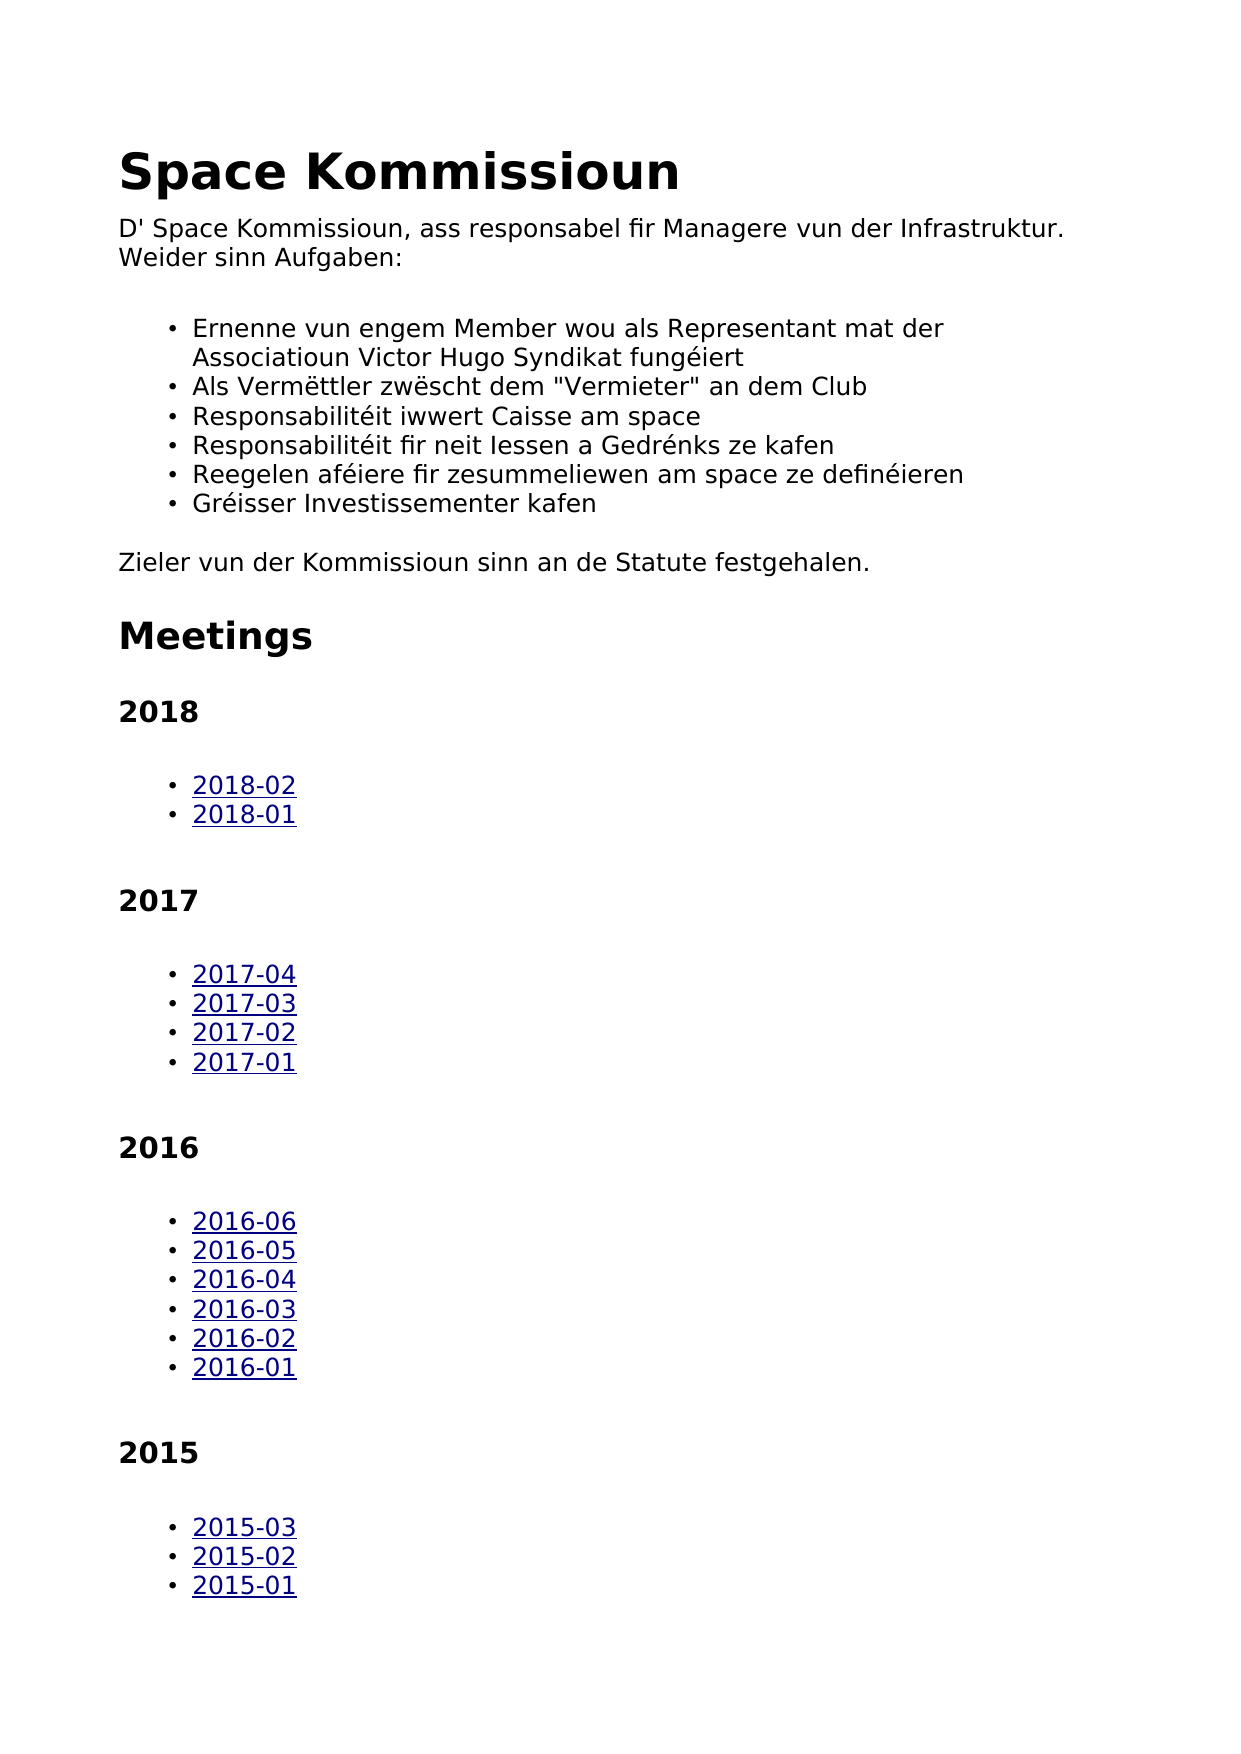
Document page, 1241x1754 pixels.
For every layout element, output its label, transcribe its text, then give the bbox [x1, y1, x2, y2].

list 2018-02 [177, 772, 1122, 801]
list Gréisser Investissementer kafen [177, 489, 1122, 518]
list 2016-05 [177, 1237, 1122, 1266]
list 2017-02 [177, 1019, 1122, 1048]
list 2017-04 [177, 960, 1122, 989]
list 2018-01 [177, 801, 1122, 830]
subtitle 2018 [118, 696, 1122, 729]
list 2016-02 [177, 1324, 1122, 1353]
list Als Vermëttler zwëscht dem "Vermieter" an dem Club [177, 372, 1122, 402]
list 2016-06 [177, 1207, 1122, 1237]
subtitle Space Kommissioun [118, 143, 1122, 201]
list 2015-03 [177, 1513, 1122, 1542]
list Responsabilitéit fir neit Iessen a Gedrénks ze kafen [177, 431, 1122, 460]
list 2017-03 [177, 989, 1122, 1019]
list Ernenne vun engem Member wou als Representant mat der Associatioun Victor Hugo Syndikat fungéiert [177, 314, 1122, 372]
text Zieler vun der Kommissioun sinn an de Statute festgehalen. [118, 548, 1122, 577]
list 2016-03 [177, 1295, 1122, 1324]
list Responsabilitéit iwwert Caisse am space [177, 402, 1122, 431]
text D' Space Kommissioun, ass responsabel fir Managere vun der Infrastruktur. Weider sinn Aufgaben: [118, 214, 1122, 272]
subtitle Meetings [118, 614, 1122, 658]
list Reegelen aféiere fir zesummeliewen am space ze definéieren [177, 460, 1122, 489]
list 2016-04 [177, 1266, 1122, 1295]
subtitle 2017 [118, 884, 1122, 918]
list 2016-01 [177, 1353, 1122, 1382]
list 2017-01 [177, 1048, 1122, 1077]
subtitle 2016 [118, 1131, 1122, 1165]
list 2015-02 [177, 1542, 1122, 1571]
subtitle 2015 [118, 1437, 1122, 1471]
list 2015-01 [177, 1571, 1122, 1600]
